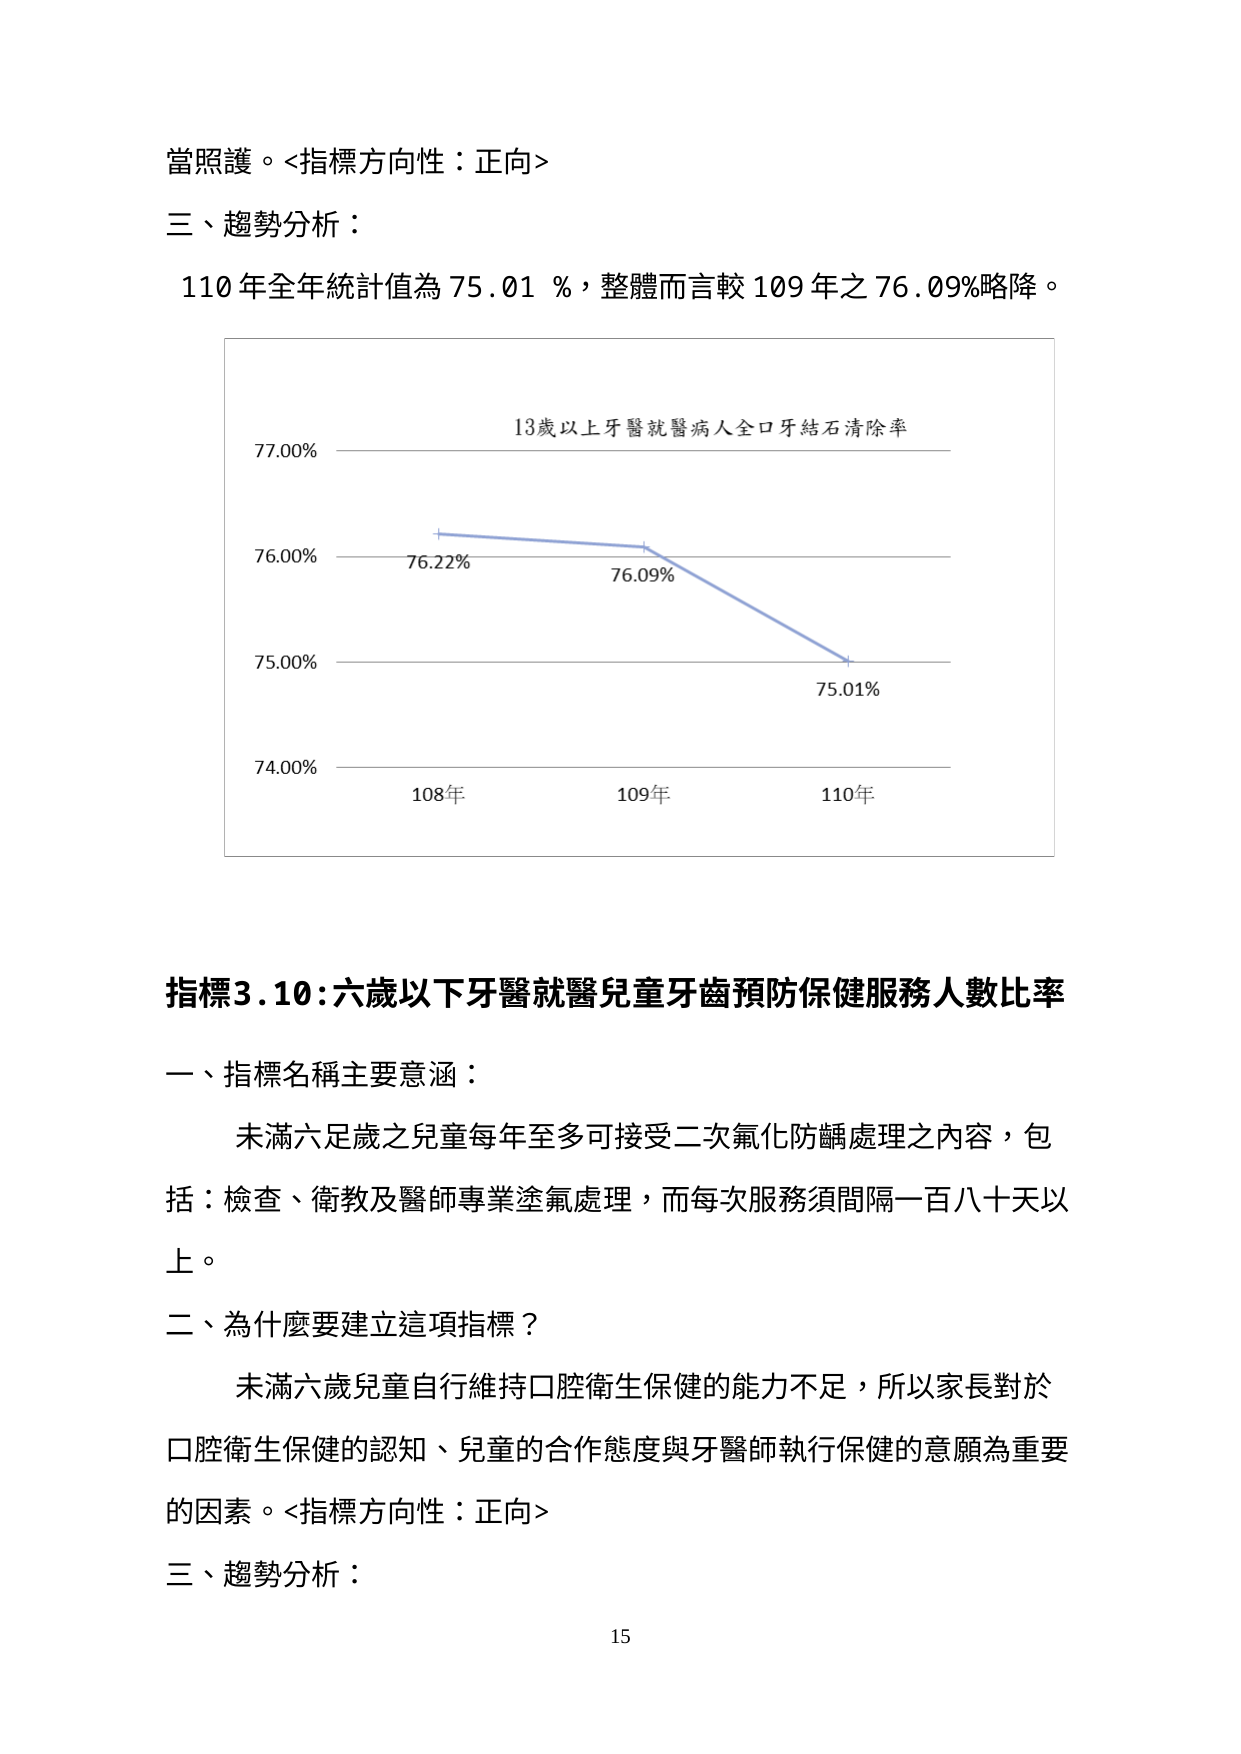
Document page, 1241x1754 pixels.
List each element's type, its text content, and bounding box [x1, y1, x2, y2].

subtitle 一、指標名稱主要意涵： [165, 1031, 1075, 1093]
text 當照護。<指標方向性：正向> [165, 118, 1075, 181]
text 110年全年統計值為75.01 %，整體而言較109年之76.09%略降。 [165, 243, 1075, 306]
text 未滿六足歲之兒童每年至多可接受二次氟化防齲處理之內容，包括：檢查、衛教及醫師專業塗氟處理，而每次服務須間隔一百八十天以上。 [165, 1093, 1075, 1281]
subtitle 三、趨勢分析： [165, 1531, 1075, 1593]
text 未滿六歲兒童自行維持口腔衛生保健的能力不足，所以家長對於口腔衛生保健的認知、兒童的合作態度與牙醫師執行保健的意願為重要的因素。<指標方向性：正向> [165, 1343, 1075, 1531]
subtitle 指標3.10:六歲以下牙醫就醫兒童牙齒預防保健服務人數比率 [165, 949, 1075, 1012]
subtitle 二、為什麼要建立這項指標？ [165, 1281, 1075, 1343]
subtitle 三、趨勢分析： [165, 181, 1075, 243]
